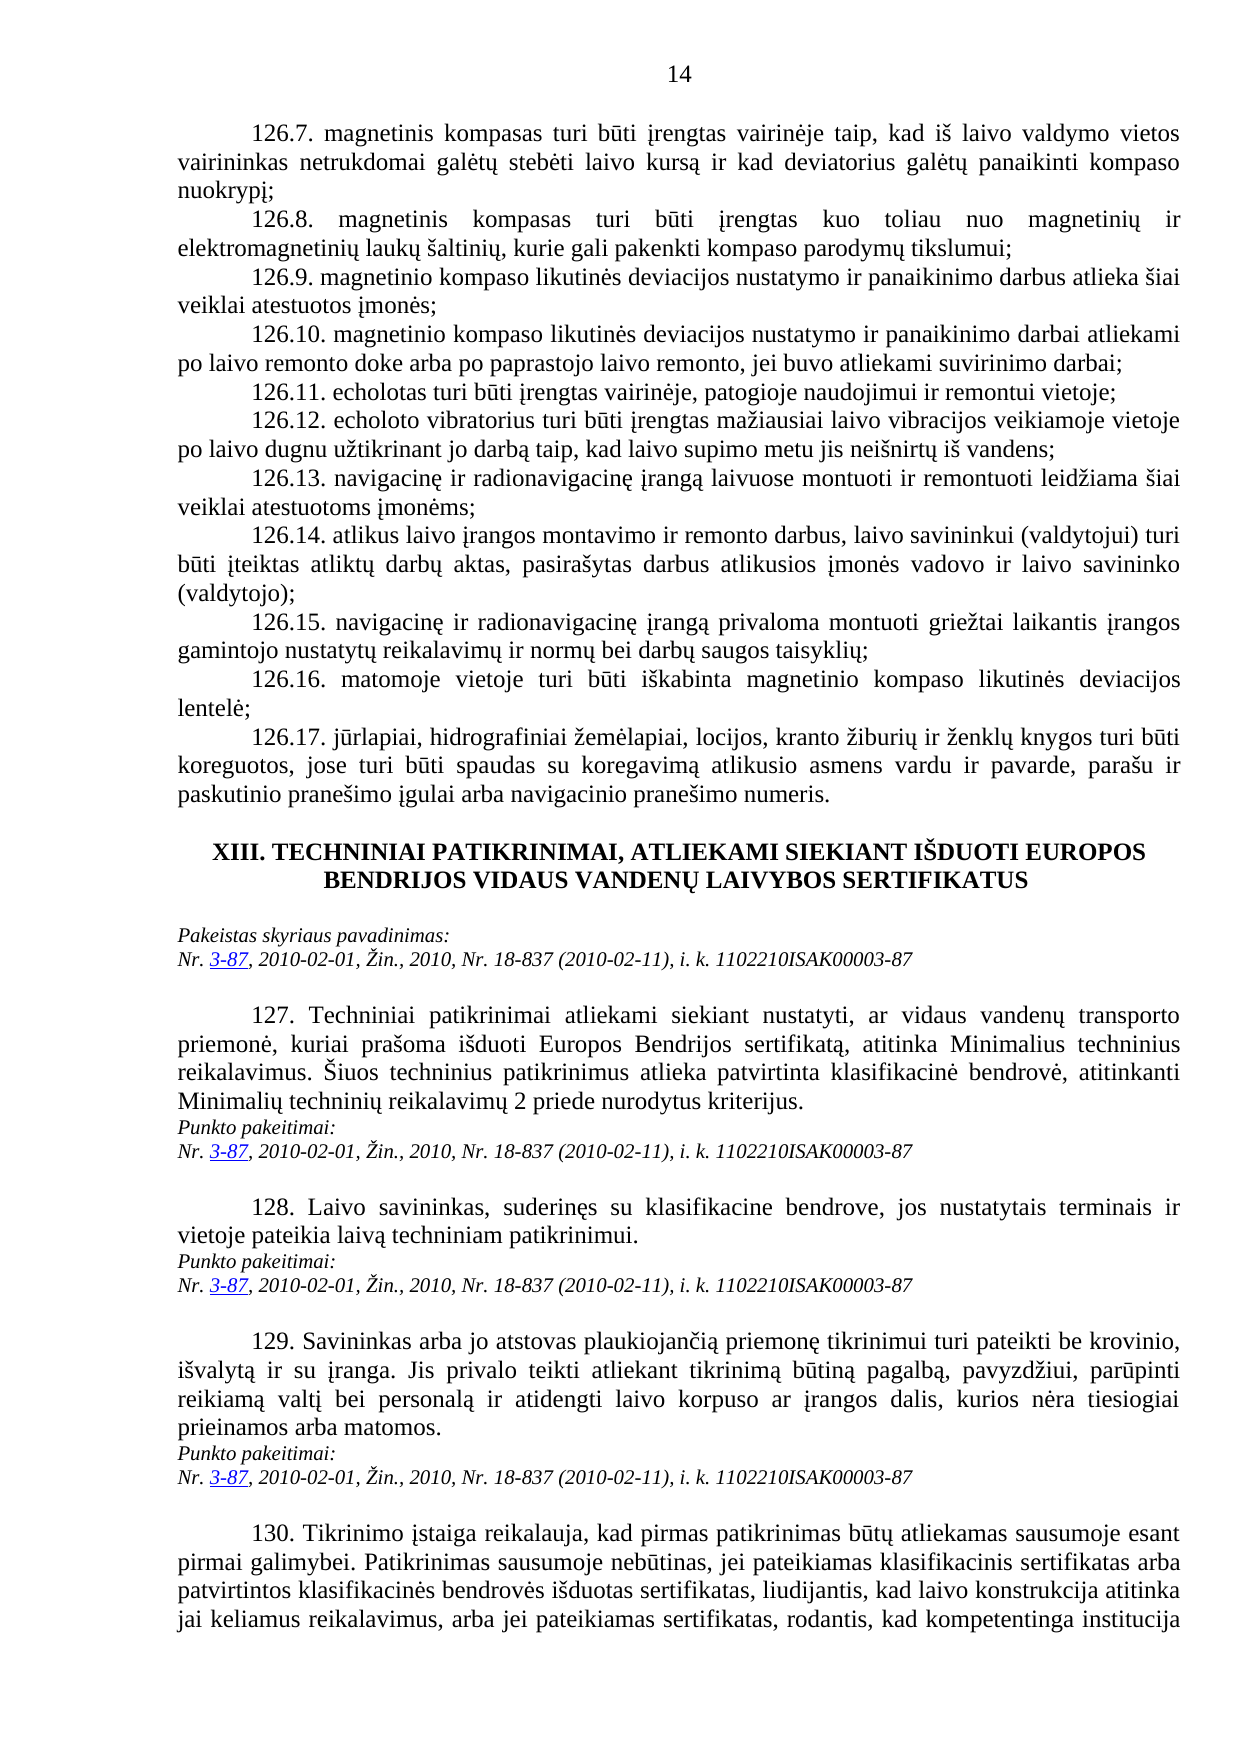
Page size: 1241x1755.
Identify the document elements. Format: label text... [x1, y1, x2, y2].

text 126.9. magnetinio kompaso likutinės deviacijos nustatymo ir panaikinimo darbus atlieka šiai veiklai atestuotos įmonės; [177, 262, 1181, 319]
text Nr. 3-87, 2010-02-01, Žin., 2010, Nr. 18-837 (2010-02-11), i. k. 1102210ISAK00003-87 [177, 1139, 1181, 1163]
text 126.13. navigacinę ir radionavigacinę įrangą laivuose montuoti ir remontuoti leidžiama šiai veiklai atestuotoms įmonėms; [177, 463, 1181, 521]
text Punkto pakeitimai: [177, 1249, 1181, 1273]
text Nr. 3-87, 2010-02-01, Žin., 2010, Nr. 18-837 (2010-02-11), i. k. 1102210ISAK00003-87 [177, 1465, 1181, 1489]
text 126.14. atlikus laivo įrangos montavimo ir remonto darbus, laivo savininkui (valdytojui) turi būti įteiktas atliktų darbų aktas, pasirašytas darbus atlikusios įmonės vadovo ir laivo savininko (valdytojo); [177, 521, 1181, 607]
text Nr. 3-87, 2010-02-01, Žin., 2010, Nr. 18-837 (2010-02-11), i. k. 1102210ISAK00003-87 [177, 1273, 1181, 1297]
text Punkto pakeitimai: [177, 1115, 1181, 1139]
text 126.12. echoloto vibratorius turi būti įrengtas mažiausiai laivo vibracijos veikiamoje vietoje po laivo dugnu užtikrinant jo darbą taip, kad laivo supimo metu jis neišnirtų iš vandens; [177, 406, 1181, 463]
text Pakeistas skyriaus pavadinimas: [177, 923, 1181, 947]
text 129. Savininkas arba jo atstovas plaukiojančią priemonę tikrinimui turi pateikti be krovinio, išvalytą ir su įranga. Jis privalo teikti atliekant tikrinimą būtiną pagalbą, pavyzdžiui, parūpinti reikiamą valtį bei personalą ir atidengti laivo korpuso ar įrangos dalis, kurios nėra tiesiogiai prieinamos arba matomos. [177, 1326, 1181, 1441]
text 126.15. navigacinę ir radionavigacinę įrangą privaloma montuoti griežtai laikantis įrangos gamintojo nustatytų reikalavimų ir normų bei darbų saugos taisyklių; [177, 607, 1181, 664]
text 130. Tikrinimo įstaiga reikalauja, kad pirmas patikrinimas būtų atliekamas sausumoje esant pirmai galimybei. Patikrinimas sausumoje nebūtinas, jei pateikiamas klasifikacinis sertifikatas arba patvirtintos klasifikacinės bendrovės išduotas sertifikatas, liudijantis, kad laivo konstrukcija atitinka jai keliamus reikalavimus, arba jei pateikiamas sertifikatas, rodantis, kad kompetentinga institucija [177, 1518, 1181, 1633]
text 128. Laivo savininkas, suderinęs su klasifikacine bendrove, jos nustatytais terminais ir vietoje pateikia laivą techniniam patikrinimui. [177, 1192, 1181, 1249]
text 126.16. matomoje vietoje turi būti iškabinta magnetinio kompaso likutinės deviacijos lentelė; [177, 664, 1181, 722]
text Punkto pakeitimai: [177, 1441, 1181, 1465]
text 126.10. magnetinio kompaso likutinės deviacijos nustatymo ir panaikinimo darbai atliekami po laivo remonto doke arba po paprastojo laivo remonto, jei buvo atliekami suvirinimo darbai; [177, 319, 1181, 377]
text 126.11. echolotas turi būti įrengtas vairinėje, patogioje naudojimui ir remontui vietoje; [177, 377, 1181, 406]
text 127. Techniniai patikrinimai atliekami siekiant nustatyti, ar vidaus vandenų transporto priemonė, kuriai prašoma išduoti Europos Bendrijos sertifikatą, atitinka Minimalius techninius reikalavimus. Šiuos techninius patikrinimus atlieka patvirtinta klasifikacinė bendrovė, atitinkanti Minimalių techninių reikalavimų 2 priede nurodytus kriterijus. [177, 1000, 1181, 1115]
text XIII. TECHNINIAI PATIKRINIMAI, ATLIEKAMI SIEKIANT IŠDUOTI EUROPOS BENDRIJOS VIDAUS VANDENŲ LAIVYBOS SERTIFIKATUS [177, 837, 1181, 894]
text 126.8. magnetinis kompasas turi būti įrengtas kuo toliau nuo magnetinių ir elektromagnetinių laukų šaltinių, kurie gali pakenkti kompaso parodymų tikslumui; [177, 204, 1181, 262]
text Nr. 3-87, 2010-02-01, Žin., 2010, Nr. 18-837 (2010-02-11), i. k. 1102210ISAK00003-87 [177, 947, 1181, 971]
text 126.17. jūrlapiai, hidrografiniai žemėlapiai, locijos, kranto žiburių ir ženklų knygos turi būti koreguotos, jose turi būti spaudas su koregavimą atlikusio asmens vardu ir pavarde, parašu ir paskutinio pranešimo įgulai arba navigacinio pranešimo numeris. [177, 722, 1181, 808]
text 126.7. magnetinis kompasas turi būti įrengtas vairinėje taip, kad iš laivo valdymo vietos vairininkas netrukdomai galėtų stebėti laivo kursą ir kad deviatorius galėtų panaikinti kompaso nuokrypį; [177, 118, 1181, 204]
